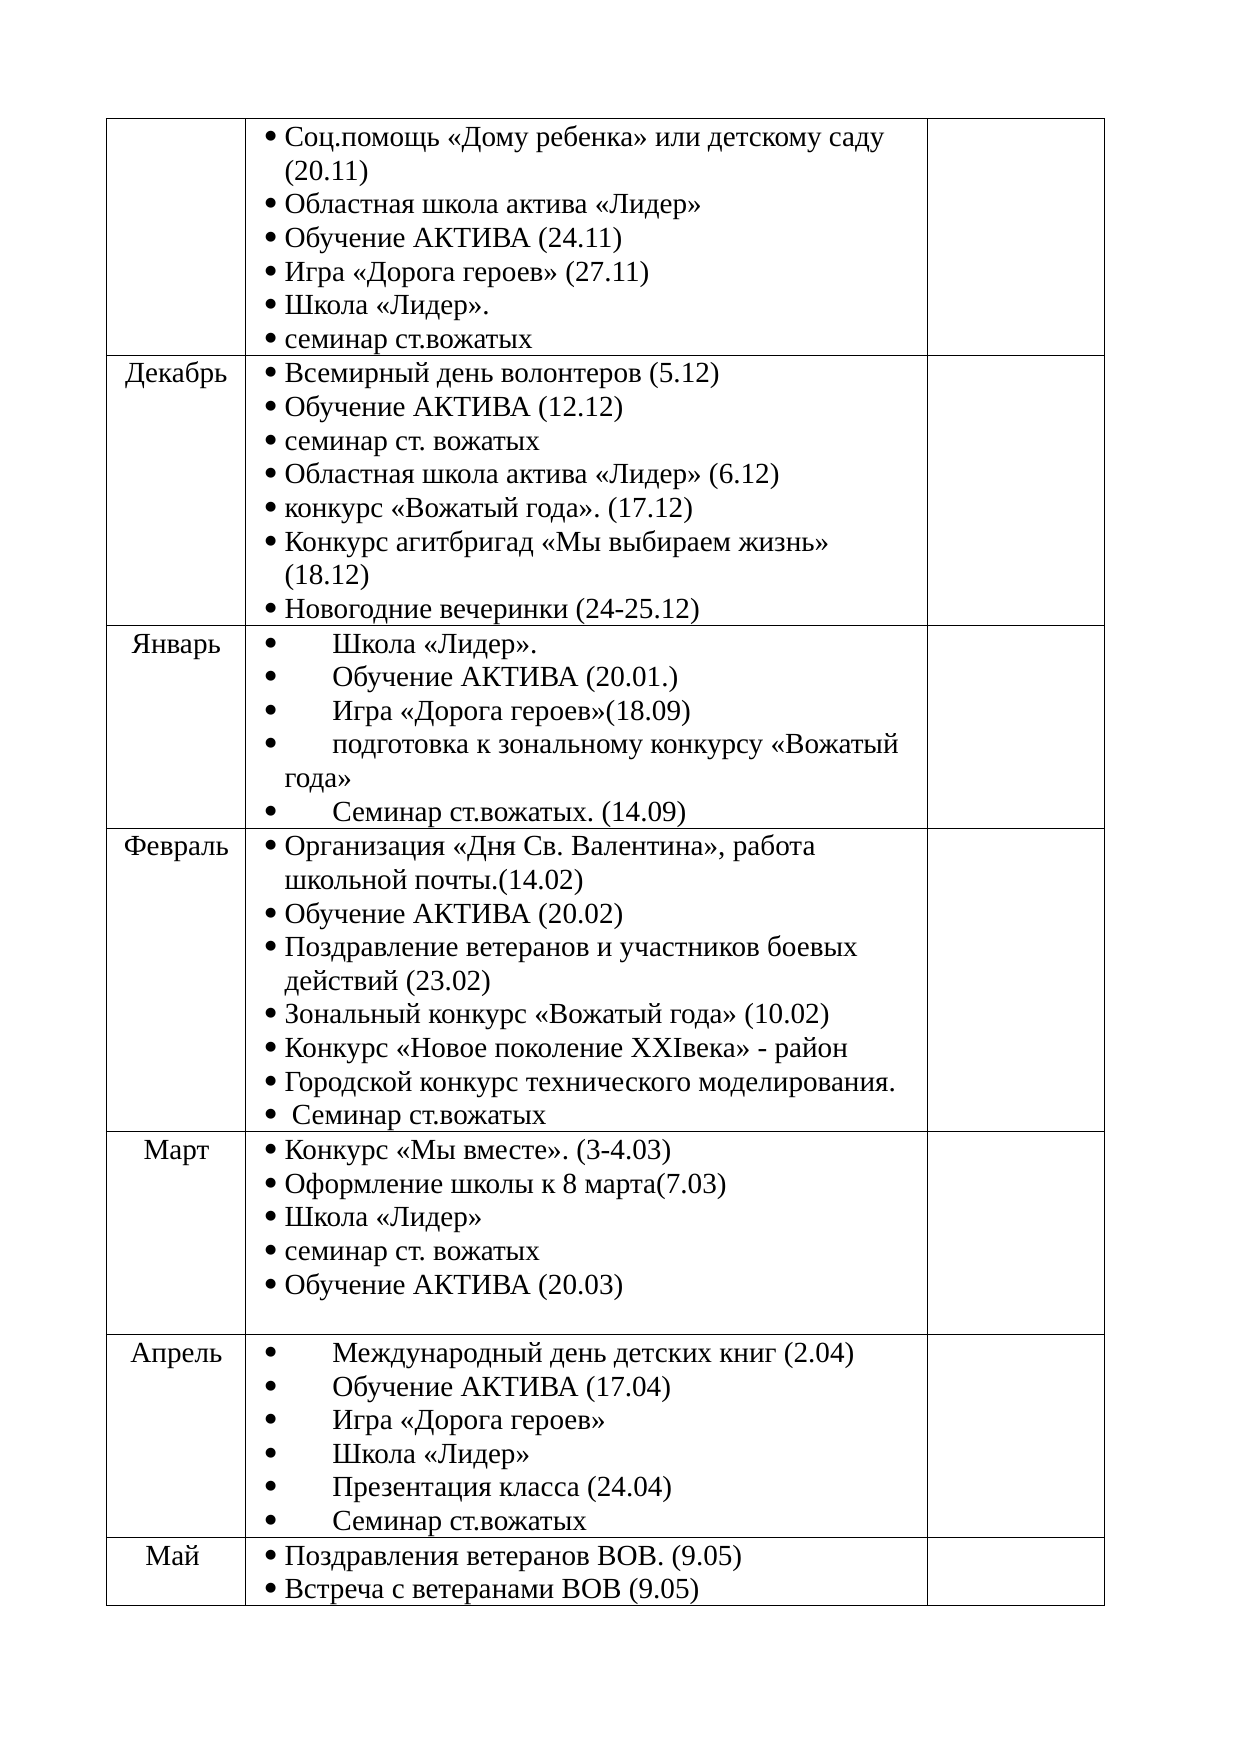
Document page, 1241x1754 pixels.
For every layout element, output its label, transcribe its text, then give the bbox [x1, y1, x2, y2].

table_cell Организация «Дня Св. Валентина», работа школьной почты.(14.02) Обучение АКТИВА (20.02) Поздравление ветеранов и участников боевых действий (23.02) Зональный конкурс «Вожатый года» (10.02) Конкурс «Новое поколение XXIвека» - район Городской конкурс технического моделирования. Семинар ст.вожатых [246, 829, 927, 1131]
table_cell Декабрь [107, 356, 245, 625]
table_cell Международный день детских книг (2.04) Обучение АКТИВА (17.04) Игра «Дорога героев» Школа «Лидер» Презентация класса (24.04) Семинар ст.вожатых [246, 1335, 927, 1537]
table_cell [928, 1335, 1104, 1537]
table_cell Январь [107, 626, 245, 827]
table_cell [928, 1132, 1104, 1334]
table_cell Апрель [107, 1335, 245, 1537]
table_cell Всемирный день волонтеров (5.12) Обучение АКТИВА (12.12) семинар ст. вожатых Областная школа актива «Лидер» (6.12) конкурс «Вожатый года». (17.12) Конкурс агитбригад «Мы выбираем жизнь» (18.12) Новогодние вечеринки (24-25.12) [246, 356, 927, 625]
table_cell Поздравления ветеранов ВОВ. (9.05) Встреча с ветеранами ВОВ (9.05) Обучение АКТИВА (14.05) Подведение итогов по конкурсу «Самый лучший класс – 2014» (20.05) Семинар ст.вожатых Итоговый слет детских объединений в г. Городце Итоговое заседание Д.О. «MAXUMUM». Подведение итогов года.(28.05) [246, 1538, 927, 1605]
table_cell [928, 829, 1104, 1131]
table_cell Февраль [107, 829, 245, 1131]
table_cell [928, 1538, 1104, 1605]
table_cell Школа «Лидер». Обучение АКТИВА (20.01.) Игра «Дорога героев»(18.09) подготовка к зональному конкурсу «Вожатый года» Семинар ст.вожатых. (14.09) [246, 626, 927, 827]
table_cell Конкурс «Мы вместе». (3-4.03) Оформление школы к 8 марта(7.03) Школа «Лидер» семинар ст. вожатых Обучение АКТИВА (20.03) [246, 1132, 927, 1334]
table_cell [928, 626, 1104, 827]
table_cell [928, 119, 1104, 354]
table_cell [928, 356, 1104, 625]
table_cell Март [107, 1132, 245, 1334]
table_cell Май [107, 1538, 245, 1605]
table_cell [107, 119, 245, 354]
table_cell День народного единства (4.11) Международный день КВН (8.11) Всемирный день молодежи.(10.11) Листовки о вреде курения (17.11) Соц.помощь «Дому ребенка» или детскому саду (20.11) Областная школа актива «Лидер» Обучение АКТИВА (24.11) Игра «Дорога героев» (27.11) Школа «Лидер». семинар ст.вожатых [246, 119, 927, 354]
